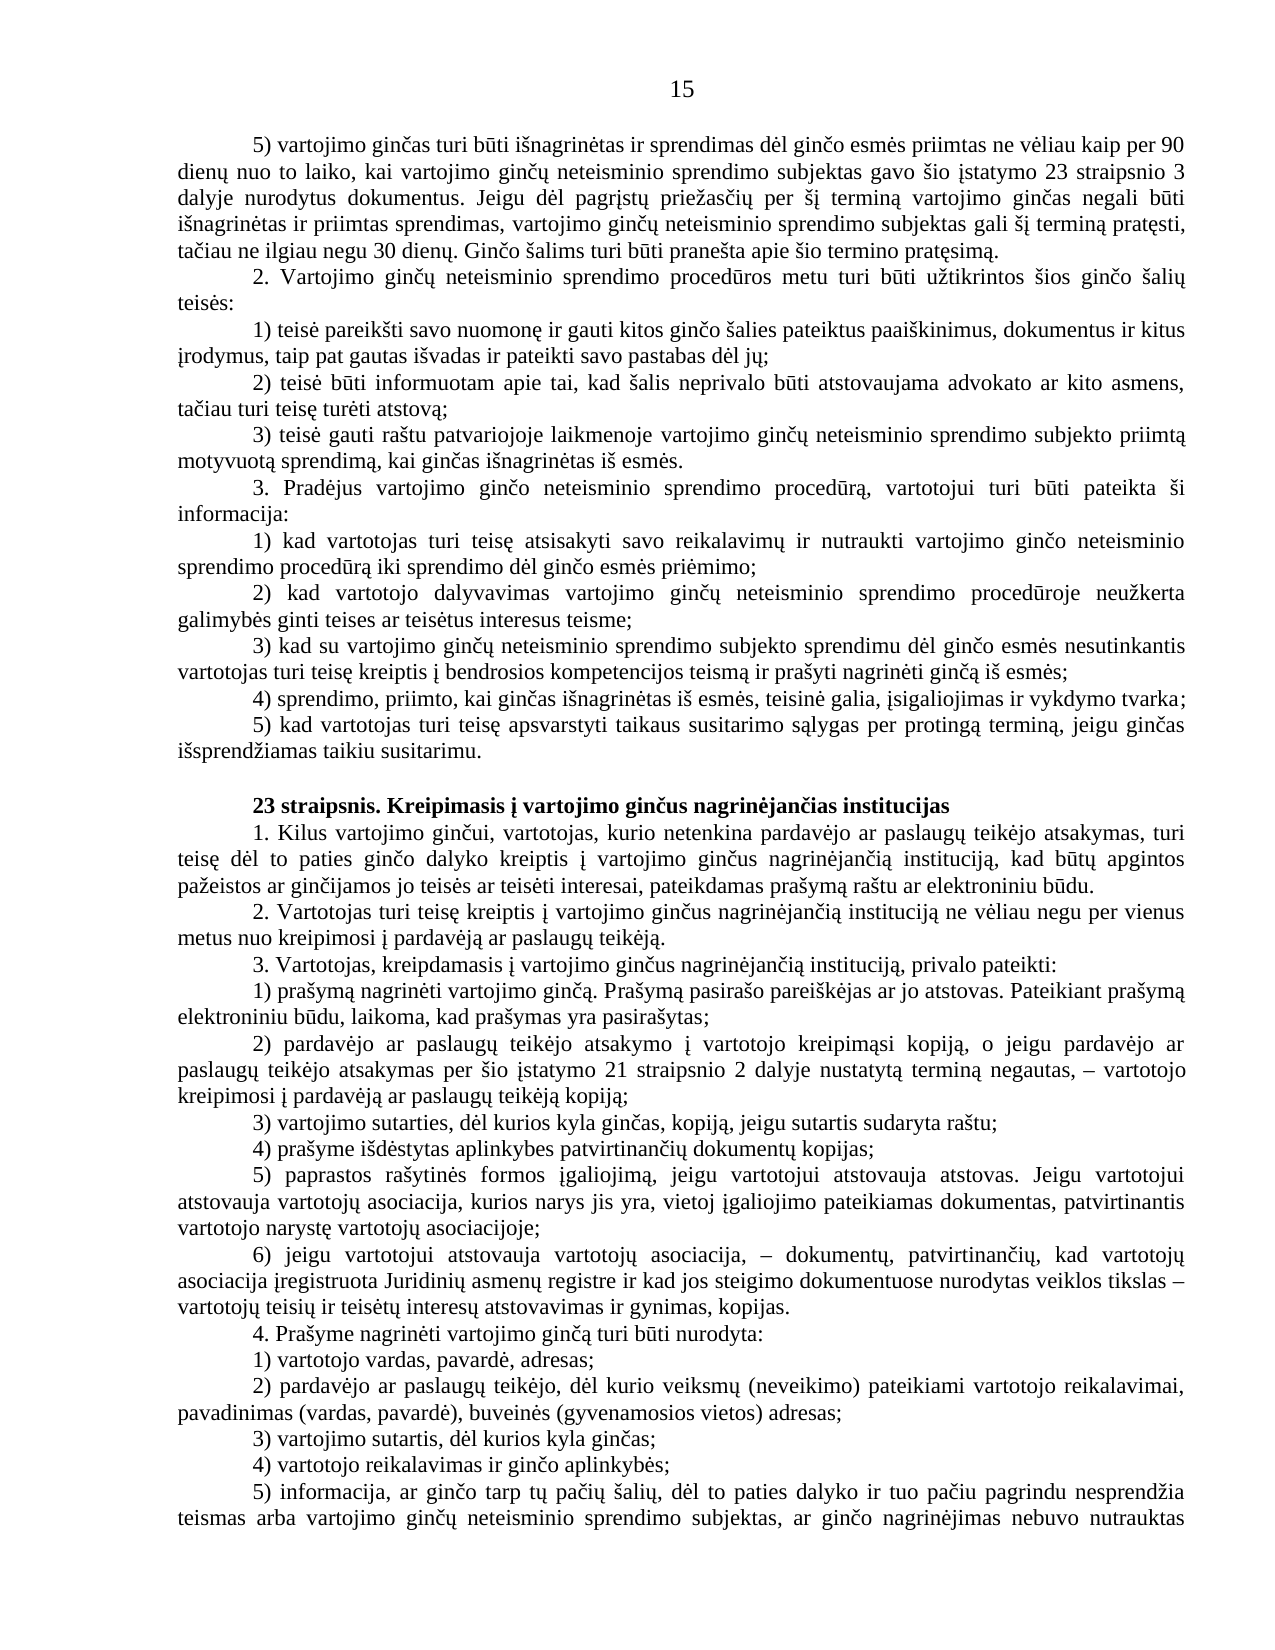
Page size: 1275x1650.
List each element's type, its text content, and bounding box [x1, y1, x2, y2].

text 2. Vartotojas turi teisę kreiptis į vartojimo ginčus nagrinėjančią instituciją ne vėliau negu per vienus metus nuo kreipimosi į pardavėją ar paslaugų teikėją. [177, 898, 1186, 951]
text 1) teisė pareikšti savo nuomonę ir gauti kitos ginčo šalies pateiktus paaiškinimus, dokumentus ir kitus įrodymus, taip pat gautas išvadas ir pateikti savo pastabas dėl jų; [177, 316, 1186, 368]
text 1. Kilus vartojimo ginčui, vartotojas, kurio netenkina pardavėjo ar paslaugų teikėjo atsakymas, turi teisę dėl to paties ginčo dalyko kreiptis į vartojimo ginčus nagrinėjančią instituciją, kad būtų apgintos pažeistos ar ginčijamos jo teisės ar teisėti interesai, pateikdamas prašymą raštu ar elektroniniu būdu. [177, 819, 1186, 898]
subtitle 4) sprendimo, priimto, kai ginčas išnagrinėtas iš esmės, teisinė galia, įsigaliojimas ir vykdymo tvarka; [177, 685, 1186, 711]
text 3. Vartotojas, kreipdamasis į vartojimo ginčus nagrinėjančią instituciją, privalo pateikti: [177, 951, 1186, 977]
text 2) teisė būti informuotam apie tai, kad šalis neprivalo būti atstovaujama advokato ar kito asmens, tačiau turi teisę turėti atstovą; [177, 368, 1186, 421]
subtitle 3) teisė gauti raštu patvariojoje laikmenoje vartojimo ginčų neteisminio sprendimo subjekto priimtą motyvuotą sprendimą, kai ginčas išnagrinėtas iš esmės. [177, 421, 1186, 474]
subtitle 5) vartojimo ginčas turi būti išnagrinėtas ir sprendimas dėl ginčo esmės priimtas ne vėliau kaip per 90 dienų nuo to laiko, kai vartojimo ginčų neteisminio sprendimo subjektas gavo šio įstatymo 23 straipsnio 3 dalyje nurodytus dokumentus. Jeigu dėl pagrįstų priežasčių per šį terminą vartojimo ginčas negali būti išnagrinėtas ir priimtas sprendimas, vartojimo ginčų neteisminio sprendimo subjektas gali šį terminą pratęsti, tačiau ne ilgiau negu 30 dienų. Ginčo šalims turi būti pranešta apie šio termino pratęsimą. [177, 131, 1186, 263]
text 23 straipsnis. Kreipimasis į vartojimo ginčus nagrinėjančias institucijas [177, 793, 1186, 819]
text 3) vartojimo sutartis, dėl kurios kyla ginčas; [177, 1425, 1186, 1451]
text 1) prašymą nagrinėti vartojimo ginčą. Prašymą pasirašo pareiškėjas ar jo atstovas. Pateikiant prašymą elektroniniu būdu, laikoma, kad prašymas yra pasirašytas; [177, 977, 1186, 1030]
subtitle 3) kad su vartojimo ginčų neteisminio sprendimo subjekto sprendimu dėl ginčo esmės nesutinkantis vartotojas turi teisę kreiptis į bendrosios kompetencijos teismą ir prašyti nagrinėti ginčą iš esmės; [177, 632, 1186, 685]
text 2. Vartojimo ginčų neteisminio sprendimo procedūros metu turi būti užtikrintos šios ginčo šalių teisės: [177, 263, 1186, 316]
subtitle 1) kad vartotojas turi teisę atsisakyti savo reikalavimų ir nutraukti vartojimo ginčo neteisminio sprendimo procedūrą iki sprendimo dėl ginčo esmės priėmimo; [177, 527, 1186, 579]
text 6) jeigu vartotojui atstovauja vartotojų asociacija, – dokumentų, patvirtinančių, kad vartotojų asociacija įregistruota Juridinių asmenų registre ir kad jos steigimo dokumentuose nurodytas veiklos tikslas – vartotojų teisių ir teisėtų interesų atstovavimas ir gynimas, kopijas. [177, 1241, 1186, 1320]
text 4) prašyme išdėstytas aplinkybes patvirtinančių dokumentų kopijas; [177, 1135, 1186, 1162]
text 4) vartotojo reikalavimas ir ginčo aplinkybės; [177, 1451, 1186, 1478]
subtitle 2) kad vartotojo dalyvavimas vartojimo ginčų neteisminio sprendimo procedūroje neužkerta galimybės ginti teises ar teisėtus interesus teisme; [177, 579, 1186, 632]
text 5) informacija, ar ginčo tarp tų pačių šalių, dėl to paties dalyko ir tuo pačiu pagrindu nesprendžia teismas arba vartojimo ginčų neteisminio sprendimo subjektas, ar ginčo nagrinėjimas nebuvo nutrauktas [177, 1478, 1186, 1531]
text 5) paprastos rašytinės formos įgaliojimą, jeigu vartotojui atstovauja atstovas. Jeigu vartotojui atstovauja vartotojų asociacija, kurios narys jis yra, vietoj įgaliojimo pateikiamas dokumentas, patvirtinantis vartotojo narystę vartotojų asociacijoje; [177, 1162, 1186, 1241]
text 4. Prašyme nagrinėti vartojimo ginčą turi būti nurodyta: [177, 1320, 1186, 1346]
text 3. Pradėjus vartojimo ginčo neteisminio sprendimo procedūrą, vartotojui turi būti pateikta ši informacija: [177, 474, 1186, 527]
text 2) pardavėjo ar paslaugų teikėjo, dėl kurio veiksmų (neveikimo) pateikiami vartotojo reikalavimai, pavadinimas (vardas, pavardė), buveinės (gyvenamosios vietos) adresas; [177, 1372, 1186, 1425]
text 3) vartojimo sutarties, dėl kurios kyla ginčas, kopiją, jeigu sutartis sudaryta raštu; [177, 1109, 1186, 1135]
subtitle 5) kad vartotojas turi teisę apsvarstyti taikaus susitarimo sąlygas per protingą terminą, jeigu ginčas išsprendžiamas taikiu susitarimu. [177, 711, 1186, 764]
text 2) pardavėjo ar paslaugų teikėjo atsakymo į vartotojo kreipimąsi kopiją, o jeigu pardavėjo ar paslaugų teikėjo atsakymas per šio įstatymo 21 straipsnio 2 dalyje nustatytą terminą negautas, – vartotojo kreipimosi į pardavėją ar paslaugų teikėją kopiją; [177, 1030, 1186, 1109]
text 1) vartotojo vardas, pavardė, adresas; [177, 1346, 1186, 1372]
